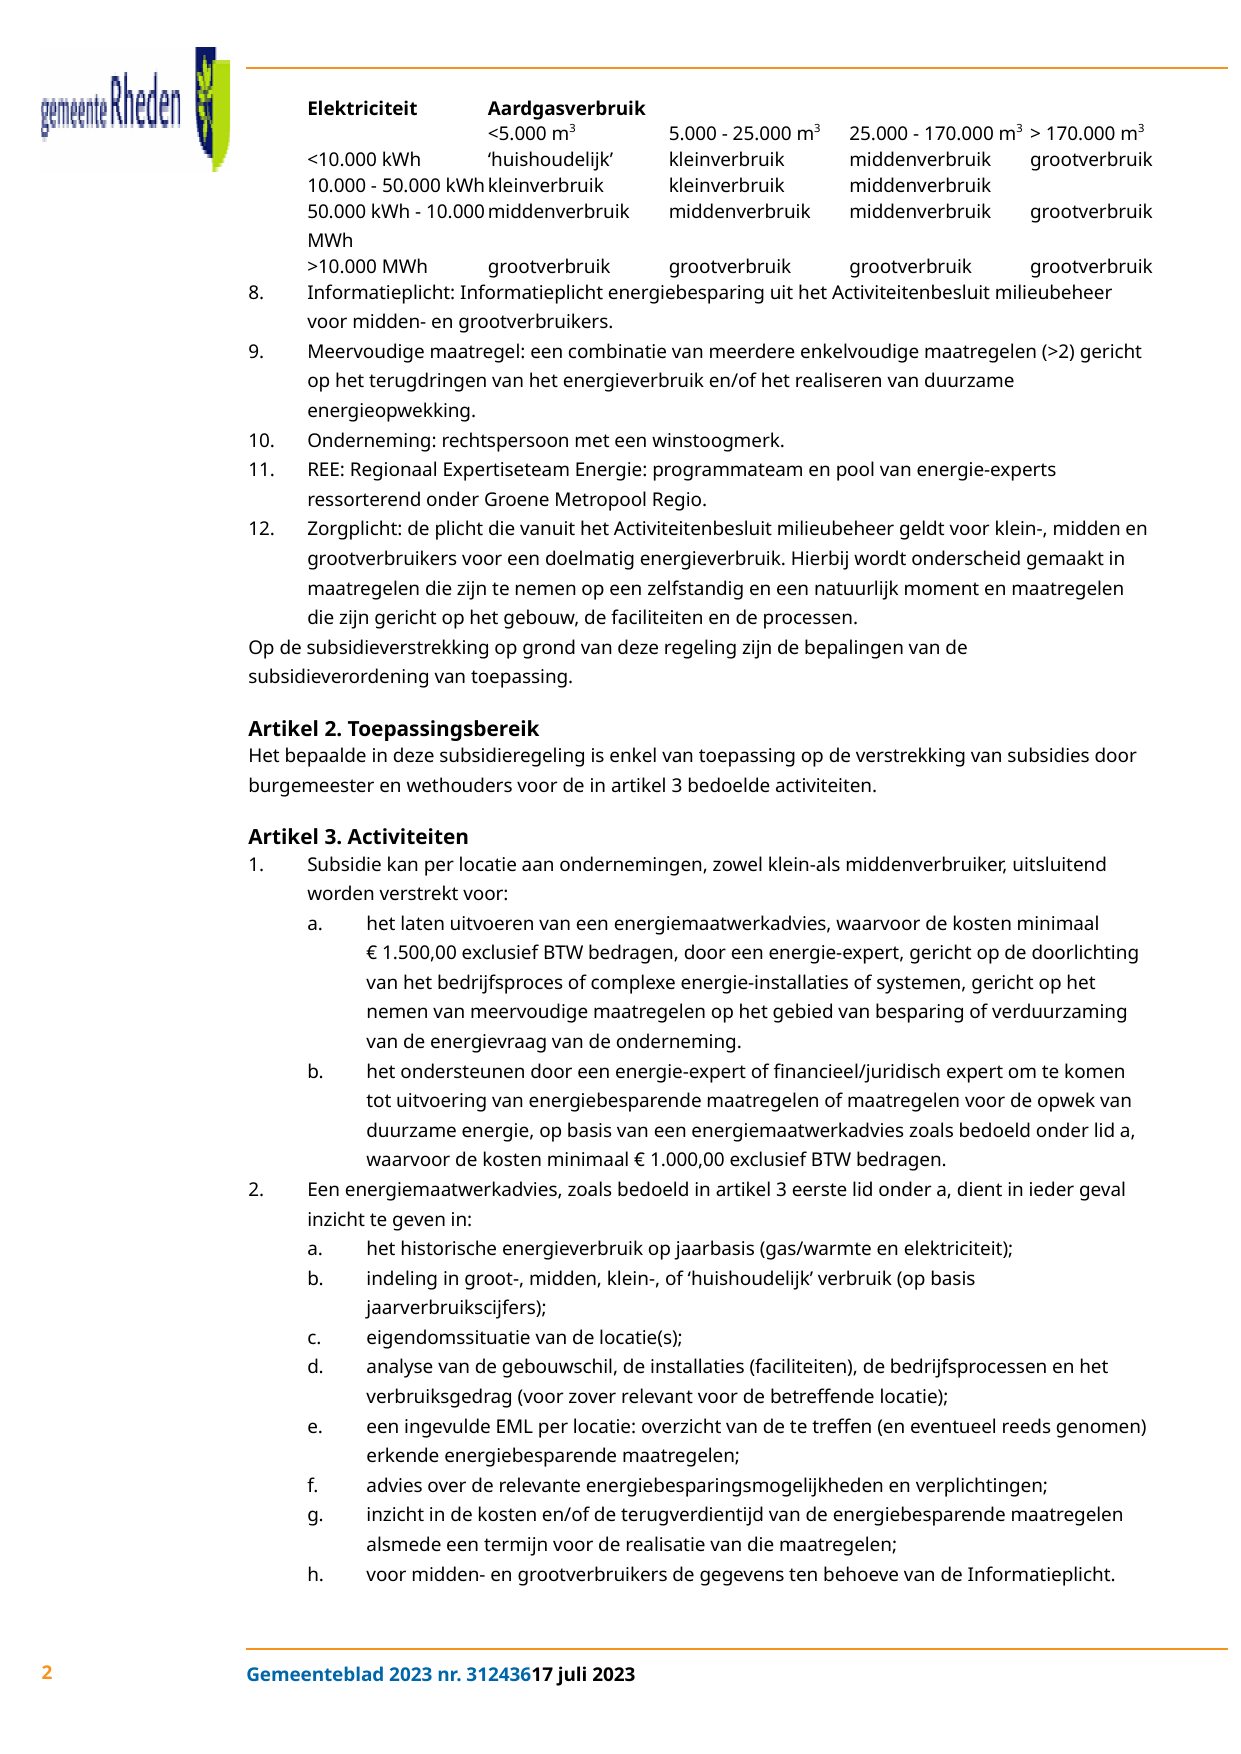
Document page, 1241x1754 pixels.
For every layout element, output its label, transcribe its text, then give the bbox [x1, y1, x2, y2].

table_cell <10.000 kWh [307, 146, 488, 172]
table_cell grootverbruik [1030, 253, 1211, 279]
table_header Aardgasverbruik [488, 95, 1211, 121]
table_cell >10.000 MWh [307, 253, 488, 279]
list het laten uitvoeren van een energiemaatwerkadvies, waarvoor de kosten minimaal € 1.500,00 exclusief BTW bedragen, door een energie-expert, gericht op de doorlichting van het bedrijfsproces of complexe energie-installaties of systemen, gericht op het nemen van meervoudige maatregelen op het gebied van besparing of verduurzaming van de energievraag van de onderneming. [307, 910, 1152, 1054]
table_cell grootverbruik [669, 253, 849, 279]
text Op de subsidieverstrekking op grond van deze regeling zijn de bepalingen van de subsidieverordening van toepassing. [248, 634, 1152, 689]
list analyse van de gebouwschil, de installaties (faciliteiten), de bedrijfsprocessen en het verbruiksgedrag (voor zover relevant voor de betreffende locatie); [307, 1354, 1152, 1409]
table_cell grootverbruik [849, 253, 1030, 279]
table_cell middenverbruik [669, 198, 849, 253]
table_cell 5.000 - 25.000 m3 [669, 121, 849, 146]
picture [41, 47, 231, 172]
list advies over de relevante energiebesparingsmogelijkheden en verplichtingen; [307, 1472, 1152, 1498]
list Subsidie kan per locatie aan ondernemingen, zowel klein-als middenverbruiker, uitsluitend worden verstrekt voor: [248, 851, 1152, 906]
list een ingevulde EML per locatie: overzicht van de te treffen (en eventueel reeds genomen) erkende energiebesparende maatregelen; [307, 1413, 1152, 1468]
list het historische energieverbruik op jaarbasis (gas/warmte en elektriciteit); [307, 1235, 1152, 1261]
list voor midden- en grootverbruikers de gegevens ten behoeve van de Informatieplicht. [307, 1561, 1152, 1587]
table_cell kleinverbruik [669, 146, 849, 172]
list indeling in groot-, midden, klein-, of ‘huishoudelijk’ verbruik (op basis jaarverbruikscijfers); [307, 1265, 1152, 1320]
list Een energiemaatwerkadvies, zoals bedoeld in artikel 3 eerste lid onder a, dient in ieder geval inzicht te geven in: [248, 1176, 1152, 1232]
table_cell kleinverbruik [488, 172, 668, 198]
list Zorgplicht: de plicht die vanuit het Activiteitenbesluit milieubeheer geldt voor klein-, midden en grootverbruikers voor een doelmatig energieverbruik. Hierbij wordt onderscheid gemaakt in maatregelen die zijn te nemen op een zelfstandig en een natuurlijk moment en maatregelen die zijn gericht op het gebouw, de faciliteiten en de processen. [248, 516, 1152, 630]
text Artikel 2. Toepassingsbereik [248, 714, 1152, 742]
table_header Elektriciteit [307, 95, 488, 146]
table_cell middenverbruik [849, 146, 1030, 172]
list het ondersteunen door een energie-expert of financieel/juridisch expert om te komen tot uitvoering van energiebesparende maatregelen of maatregelen voor de opwek van duurzame energie, op basis van een energiemaatwerkadvies zoals bedoeld onder lid a, waarvoor de kosten minimaal € 1.000,00 exclusief BTW bedragen. [307, 1058, 1152, 1172]
table_cell grootverbruik [488, 253, 668, 279]
table_cell grootverbruik [1030, 198, 1211, 253]
table_cell middenverbruik [488, 198, 668, 253]
table_cell > 170.000 m3 [1030, 121, 1211, 146]
table_cell 10.000 - 50.000 kWh [307, 172, 488, 198]
table_cell 25.000 - 170.000 m3 [849, 121, 1030, 146]
table_cell middenverbruik [849, 172, 1030, 198]
table_cell grootverbruik [1030, 146, 1211, 172]
table_cell 50.000 kWh - 10.000 MWh [307, 198, 488, 253]
list Meervoudige maatregel: een combinatie van meerdere enkelvoudige maatregelen (>2) gericht op het terugdringen van het energieverbruik en/of het realiseren van duurzame energieopwekking. [248, 338, 1152, 423]
list Onderneming: rechtspersoon met een winstoogmerk. [248, 427, 1152, 453]
table_cell [1030, 172, 1211, 198]
list Informatieplicht: Informatieplicht energiebesparing uit het Activiteitenbesluit milieubeheer voor midden- en grootverbruikers. [248, 279, 1152, 334]
table_cell <5.000 m3 [488, 121, 668, 146]
table_cell ‘huishoudelijk’ [488, 146, 668, 172]
text Het bepaalde in deze subsidieregeling is enkel van toepassing op de verstrekking van subsidies door burgemeester en wethouders voor de in artikel 3 bedoelde activiteiten. [248, 742, 1152, 798]
list REE: Regionaal Expertiseteam Energie: programmateam en pool van energie-experts ressorterend onder Groene Metropool Regio. [248, 456, 1152, 512]
table_cell kleinverbruik [669, 172, 849, 198]
text Artikel 3. Activiteiten [248, 822, 1152, 851]
list eigendomssituatie van de locatie(s); [307, 1324, 1152, 1350]
table_cell middenverbruik [849, 198, 1030, 253]
list inzicht in de kosten en/of de terugverdientijd van de energiebesparende maatregelen alsmede een termijn voor de realisatie van die maatregelen; [307, 1502, 1152, 1557]
